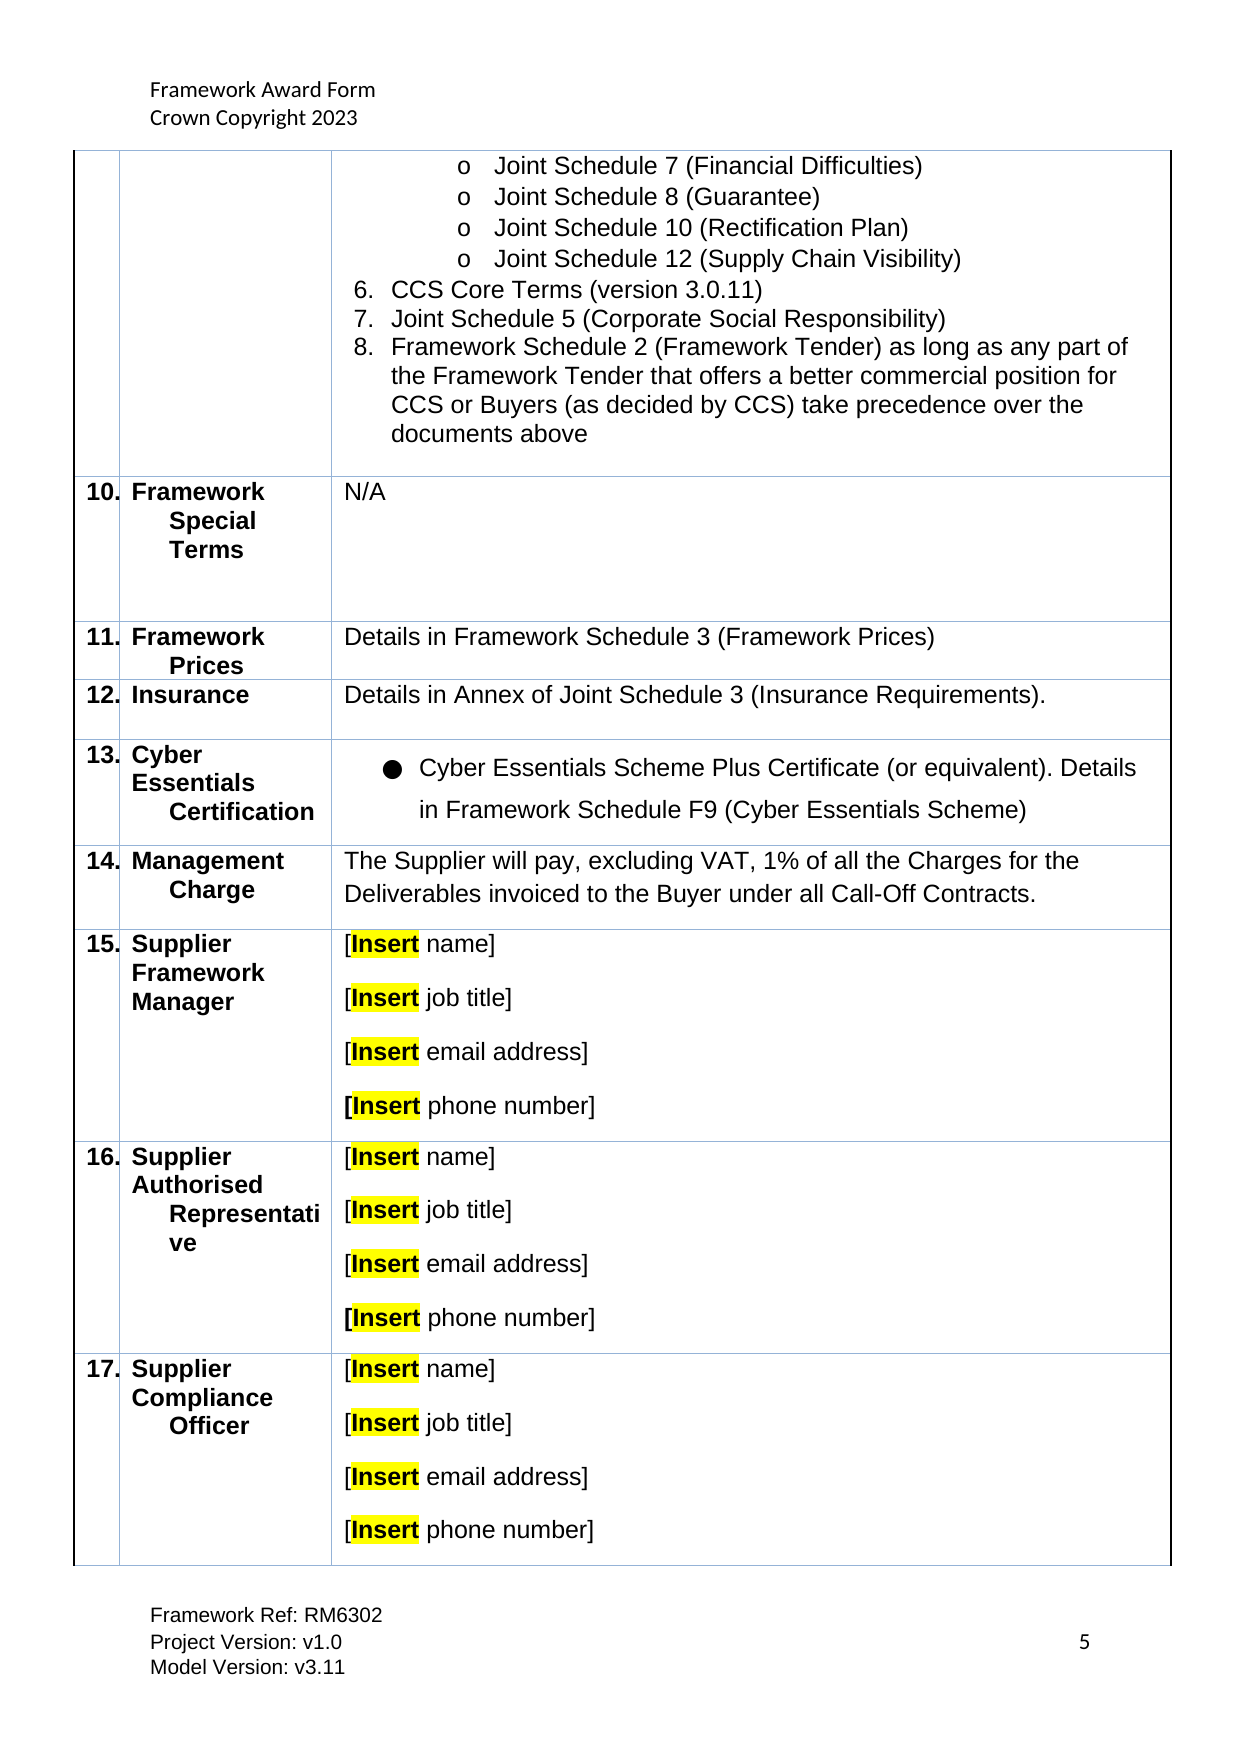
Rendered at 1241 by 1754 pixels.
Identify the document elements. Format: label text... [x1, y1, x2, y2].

table_cell Cyber Essentials Scheme Plus Certificate (or equivalent). Details in Framework Schedule F9 (Cyber Essentials Scheme) [332, 740, 1170, 845]
table_cell [Insert name] [Insert job title] [Insert email address] [Insert phone number] [332, 1354, 1170, 1565]
table_cell [120, 151, 331, 476]
table_cell Details in Annex of Joint Schedule 3 (Insurance Requirements). [332, 680, 1170, 739]
table_cell Supplier Compliance Officer [120, 1354, 331, 1565]
table_cell Details in Framework Schedule 3 (Framework Prices) [332, 622, 1170, 679]
table_cell [75, 1142, 119, 1353]
table_cell [75, 740, 119, 845]
table_cell Framework Special Terms [120, 477, 331, 621]
table_cell Insurance [120, 680, 331, 739]
table_cell [Insert name] [Insert job title] [Insert email address] [Insert phone number] [332, 1142, 1170, 1353]
table_cell Cyber Essentials Certification [120, 740, 331, 845]
table_cell Supplier Framework Manager [120, 930, 331, 1141]
table_cell Framework Prices [120, 622, 331, 679]
table_cell [75, 1354, 119, 1565]
table_cell Supplier Authorised Representative [120, 1142, 331, 1353]
table_cell [Insert name] [Insert job title] [Insert email address] [Insert phone number] [332, 930, 1170, 1141]
table_cell [75, 680, 119, 739]
table_cell [75, 151, 119, 476]
table_cell [75, 477, 119, 621]
table_cell Management Charge [120, 846, 331, 928]
table_cell [75, 622, 119, 679]
table_cell The following documents are incorporated into the Framework Contract. Where numbers are missing we are not using these schedules. If the documents conflict, the following order of precedence applies: This Framework Award Form Any Framework Special Terms (see Section 10 ‘Framework Special Terms’ in this Framework Award Form) Joint Schedule 1 (Definitions) Joint Schedule 11 (Processing Data) The following Schedules for (in equal order of precedence): Framework Schedule 1 (Specification) Framework Schedule 3 (Framework Prices) Framework Schedule 4 (Framework Management) Framework Schedule 5 (Management Charges and Information) Framework Schedule 6a (Order Form Template and Call-Off Schedules) including the following template Call-Off Schedules: Call-Off Schedule 1 (Transparency Reports) Call-Off Schedule 2 (Staff Transfer) Call-Off Schedule 3 (Continuous Improvement) Call-Off Schedule 4 (Call-Off Tender) Call-Off Schedule 5 (Pricing Details) Call-Off Schedule 6 (ICT Services) Call-Off Schedule 7 (Key Supplier Staff) Call-Off Schedule 8 (Business Continuity and Disaster Recovery) Call-Off Schedule 9 (Security) Call-Off Schedule 10 (Exit Management) Call-Off Schedule 12 (Clustering) Call-Off Schedule 13 (Implementation Plan and Testing) Call-Off Schedule 14 (Service Levels) Call-Off Schedule 15 (Call-Off Contract Management) Call-Off Schedule 16 (Benchmarking) Call-Off Schedule 17 (MOD Terms) Call-Off Schedule 18 (Background Checks) Call-Off Schedule 19 (Scottish Law) Call-Off Schedule 20 (Call-Off Specification) Call-Off Schedule 21 (Northern Ireland Law) Call-Off Schedule 23 (HMRC Terms) Call-Off Schedule 24 (Corporate Resolution Planning) Framework Schedule 6b (Short Order Form Template and Call-Off Schedules) including the following template Call-Off Schedules: Call-Off Schedule 1 (Transparency Reports) Call-Off Schedule 2 (Staff Transfer) Call-Off Schedule 5 (Pricing Details) Call-Off Schedule 7 (Key Supplier Staff) Call-Off Schedule 17 (MOD Terms) Call-Off Schedule 19 (Scottish Law) Call-Off Schedule 20 (Call-Off Specification) Call-Off Schedule 21 (Northern Ireland Law) Call-Off Schedule 23 (HMRC Terms) Framework Schedule 7 (Call-Off Award Procedure) Framework Schedule 8 (Self Audit Certificate) Framework Schedule 9 (Cyber Essentials Scheme) Joint Schedule 2 (Variation Form) Joint Schedule 3 (Insurance Requirements) Joint Schedule 4 (Commercially Sensitive Information) Joint Schedule 6 (Key Subcontractors) Joint Schedule 7 (Financial Difficulties) Joint Schedule 8 (Guarantee) Joint Schedule 10 (Rectification Plan) Joint Schedule 12 (Supply Chain Visibility) CCS Core Terms (version 3.0.11) Joint Schedule 5 (Corporate Social Responsibility) Framework Schedule 2 (Framework Tender) as long as any part of the Framework Tender that offers a better commercial position for CCS or Buyers (as decided by CCS) take precedence over the documents above [332, 151, 1170, 476]
table_cell The Supplier will pay, excluding VAT, 1% of all the Charges for the Deliverables invoiced to the Buyer under all Call-Off Contracts. [332, 846, 1170, 928]
table_cell [75, 930, 119, 1141]
table_cell N/A [332, 477, 1170, 621]
table_cell [75, 846, 119, 928]
